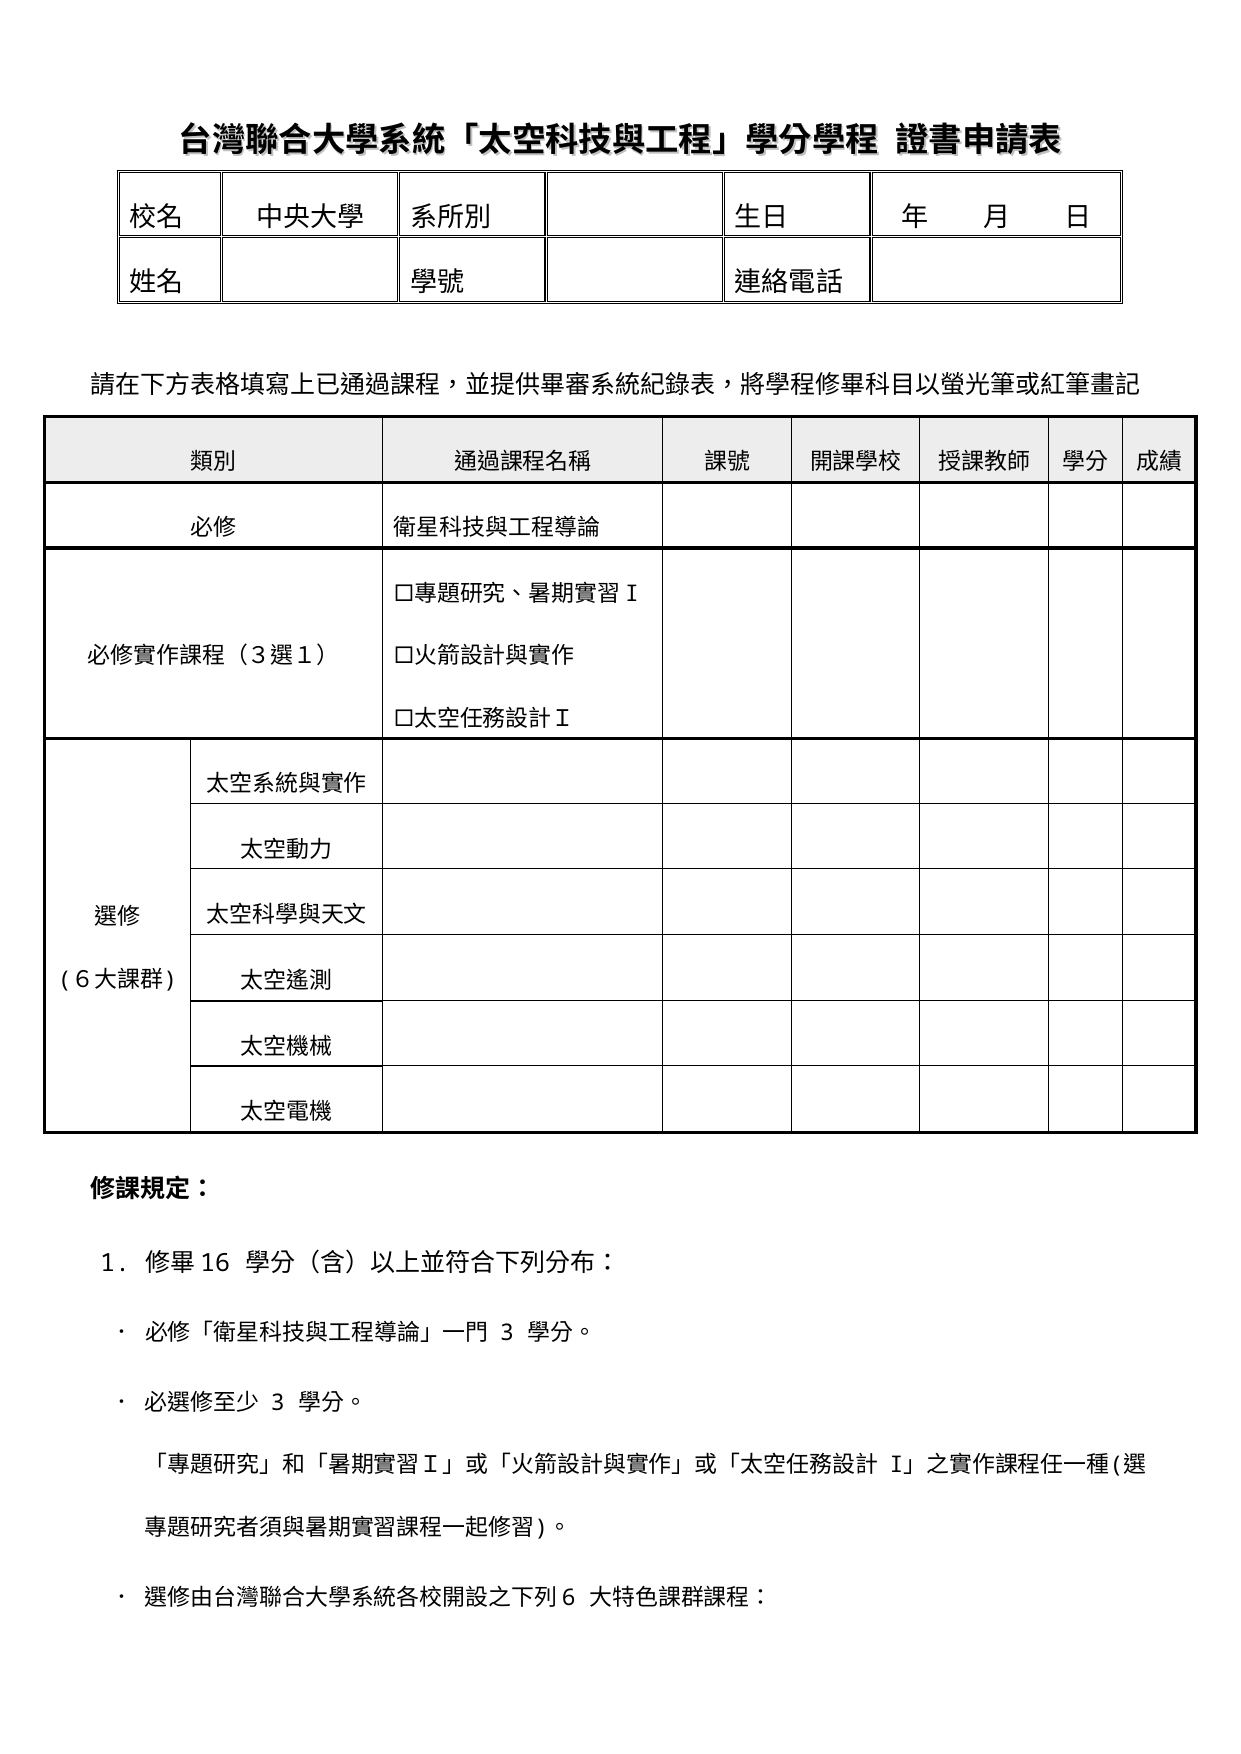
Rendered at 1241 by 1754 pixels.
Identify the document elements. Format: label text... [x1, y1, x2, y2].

table_header 中央大學 [223, 173, 397, 235]
table_header 生日 [725, 173, 869, 235]
table_cell [792, 804, 919, 868]
text 請在下方表格填寫上已通過課程，並提供畢審系統紀錄表，將學程修畢科目以螢光筆或紅筆畫記 [75, 341, 1165, 404]
table_cell [1049, 484, 1122, 546]
table_cell [1123, 550, 1194, 737]
table_cell [920, 1001, 1048, 1065]
table_cell [383, 1066, 662, 1131]
table_cell [792, 484, 919, 546]
table_cell [1049, 935, 1122, 999]
table_cell [1049, 1001, 1122, 1065]
table_cell [1123, 1066, 1194, 1131]
table_cell 必修實作課程（３選１） [46, 550, 382, 737]
table_header 系所別 [400, 173, 544, 235]
table_cell [1049, 1066, 1122, 1131]
table_cell [663, 935, 791, 999]
table_cell 姓名 [120, 238, 220, 301]
table_cell [920, 740, 1048, 803]
table_cell [920, 804, 1048, 868]
table_cell [920, 484, 1048, 546]
table_header 成績 [1123, 418, 1194, 481]
table_cell [663, 740, 791, 803]
table_cell [1049, 740, 1122, 803]
table_header 通過課程名稱 [383, 418, 662, 481]
table_header 開課學校 [792, 418, 919, 481]
text 修課規定： [75, 1145, 1165, 1208]
table_cell [920, 935, 1048, 999]
table_cell [1049, 804, 1122, 868]
table_cell 太空動力 [191, 804, 382, 868]
table_cell [383, 804, 662, 868]
table_cell [792, 740, 919, 803]
table_cell [1123, 484, 1194, 546]
list 選修由台灣聯合大學系統各校開設之下列6 大特色課群課程： [110, 1554, 1165, 1616]
table_cell [383, 935, 662, 999]
table_cell [792, 1001, 919, 1065]
table_cell [223, 238, 397, 301]
table_cell [663, 804, 791, 868]
table_cell [792, 550, 919, 737]
table_cell 連絡電話 [725, 238, 869, 301]
list 必選修至少 3 學分。 「專題研究」和「暑期實習Ｉ」或「火箭設計與實作」或「太空任務設計 I」之實作課程任一種(選專題研究者須與暑期實習課程一起修習)。 [110, 1359, 1165, 1546]
table_cell 必修 [46, 484, 382, 546]
table_header 課號 [663, 418, 791, 481]
table_cell [792, 1066, 919, 1131]
table_cell [1123, 1001, 1194, 1065]
table_header 類別 [46, 418, 382, 481]
table_cell [663, 869, 791, 934]
text 1. 修畢16 學分（含）以上並符合下列分布： [100, 1219, 1165, 1281]
table_cell [1123, 869, 1194, 934]
table_header 校名 [120, 173, 220, 235]
table_cell [1123, 740, 1194, 803]
table_cell [1123, 804, 1194, 868]
table_cell [1049, 869, 1122, 934]
table_cell [1049, 550, 1122, 737]
table_cell 太空系統與實作 [191, 740, 382, 803]
table_cell [920, 1066, 1048, 1131]
table_header [548, 173, 722, 235]
table_cell [663, 1066, 791, 1131]
table_cell 太空遙測 [191, 935, 382, 999]
table_header 授課教師 [920, 418, 1048, 481]
table_cell [383, 740, 662, 803]
table_cell [663, 484, 791, 546]
table_cell [663, 550, 791, 737]
table_cell [1123, 935, 1194, 999]
list 必修「衛星科技與工程導論」一門 3 學分。 [110, 1289, 1165, 1351]
table_cell [792, 935, 919, 999]
table_cell [873, 238, 1120, 301]
table_cell [920, 869, 1048, 934]
table_cell 太空機械 [191, 1002, 382, 1065]
table_cell [920, 550, 1048, 737]
table_cell [383, 1001, 662, 1065]
table_cell 衛星科技與工程導論 [383, 484, 662, 546]
table_cell 太空科學與天文 [191, 869, 382, 934]
table_cell 學號 [400, 238, 544, 301]
table_header 學分 [1049, 418, 1122, 481]
table_cell 選修 (６大課群) [46, 740, 190, 1131]
table_cell [792, 869, 919, 934]
table_cell [663, 1001, 791, 1065]
table_cell [548, 238, 722, 301]
text 台灣聯合大學系統「太空科技與工程」學分學程 證書申請表 [75, 96, 1165, 158]
table_header 年 月 日 [873, 173, 1120, 235]
table_cell 專題研究、暑期實習I 火箭設計與實作 太空任務設計Ｉ [383, 550, 662, 737]
table_cell [383, 869, 662, 934]
table_cell 太空電機 [191, 1067, 382, 1131]
